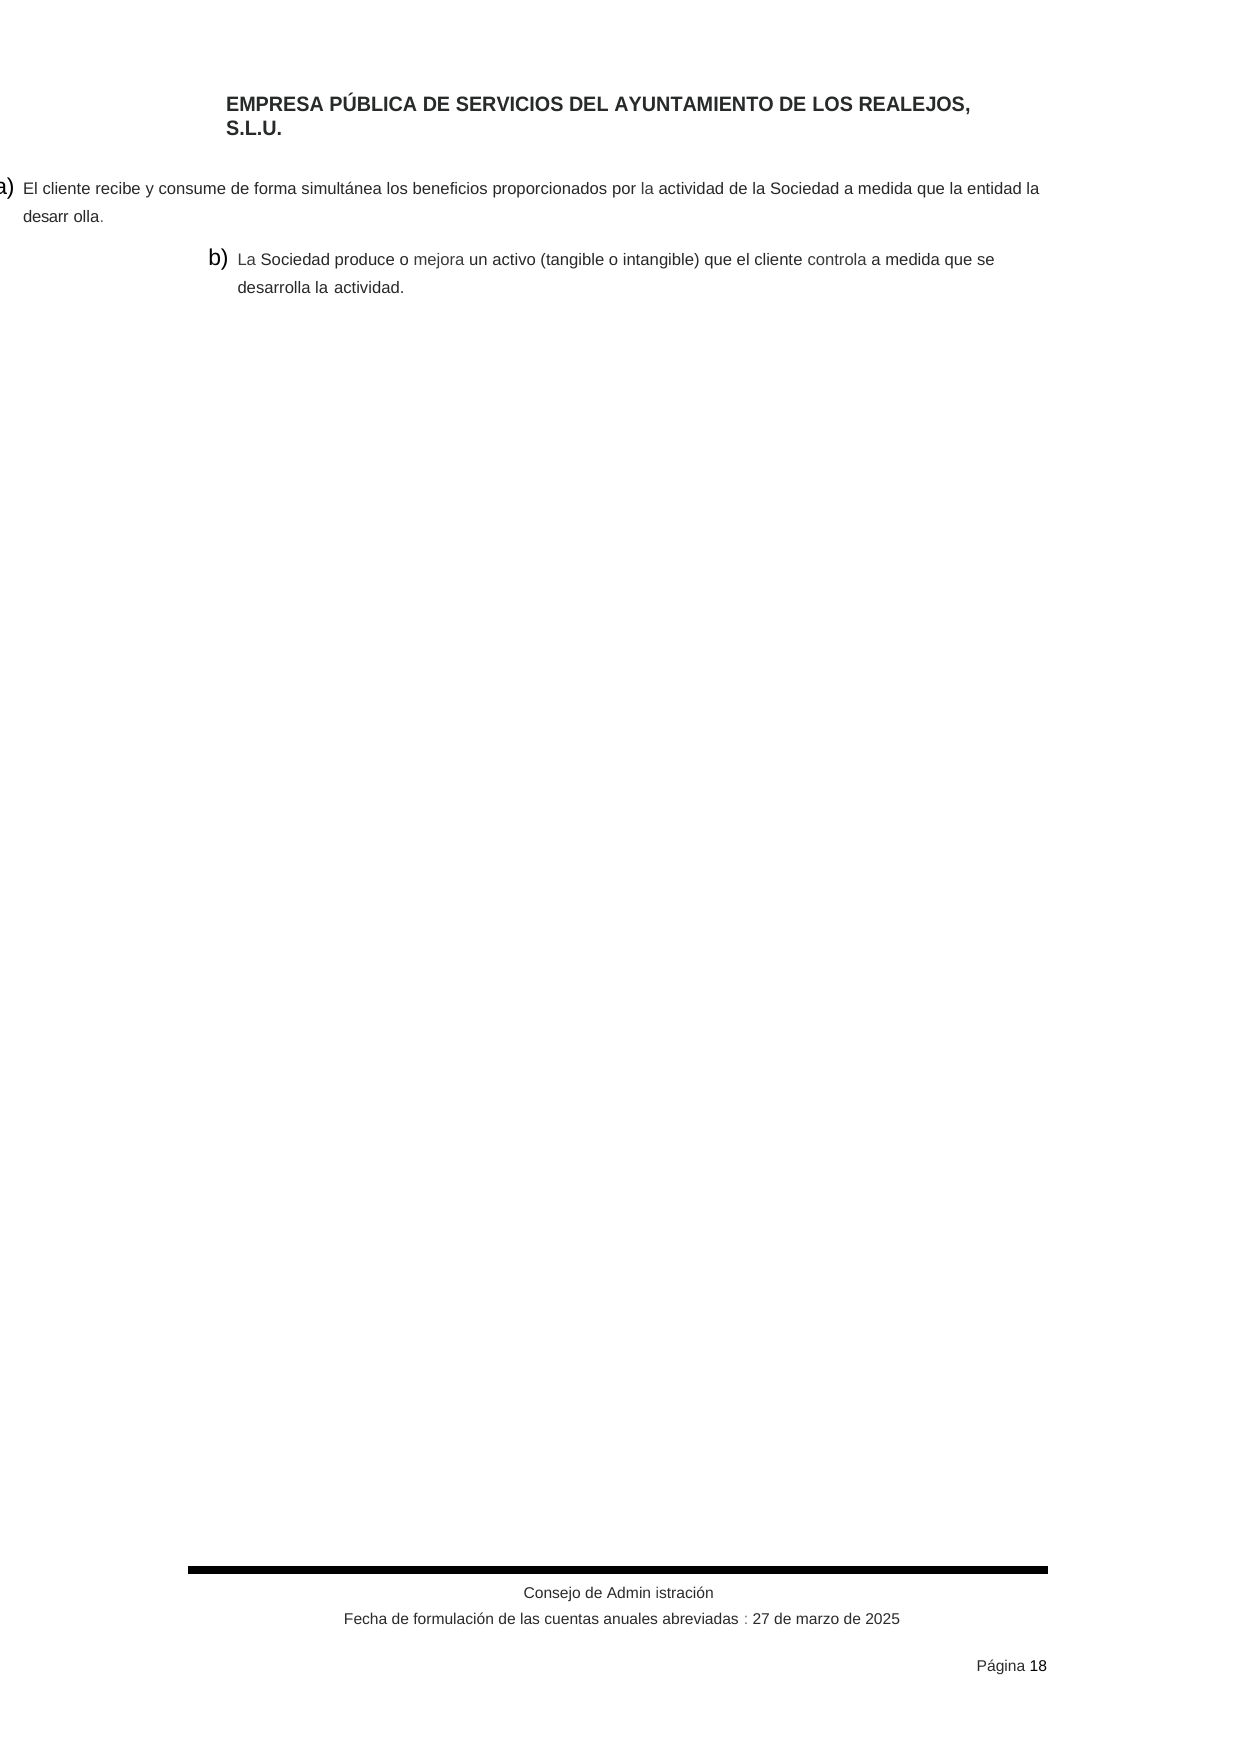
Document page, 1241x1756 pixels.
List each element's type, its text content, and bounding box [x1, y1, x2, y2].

list El cliente recibe y consume de forma simultánea los beneficios proporcionados por la actividad de la Sociedad a medida que la entidad la desarr olla. [0, 173, 1044, 226]
list La Sociedad produce o mejora un activo (tangible o intangible) que el cliente controla a medida que se desarrolla la actividad. [208, 244, 1045, 297]
